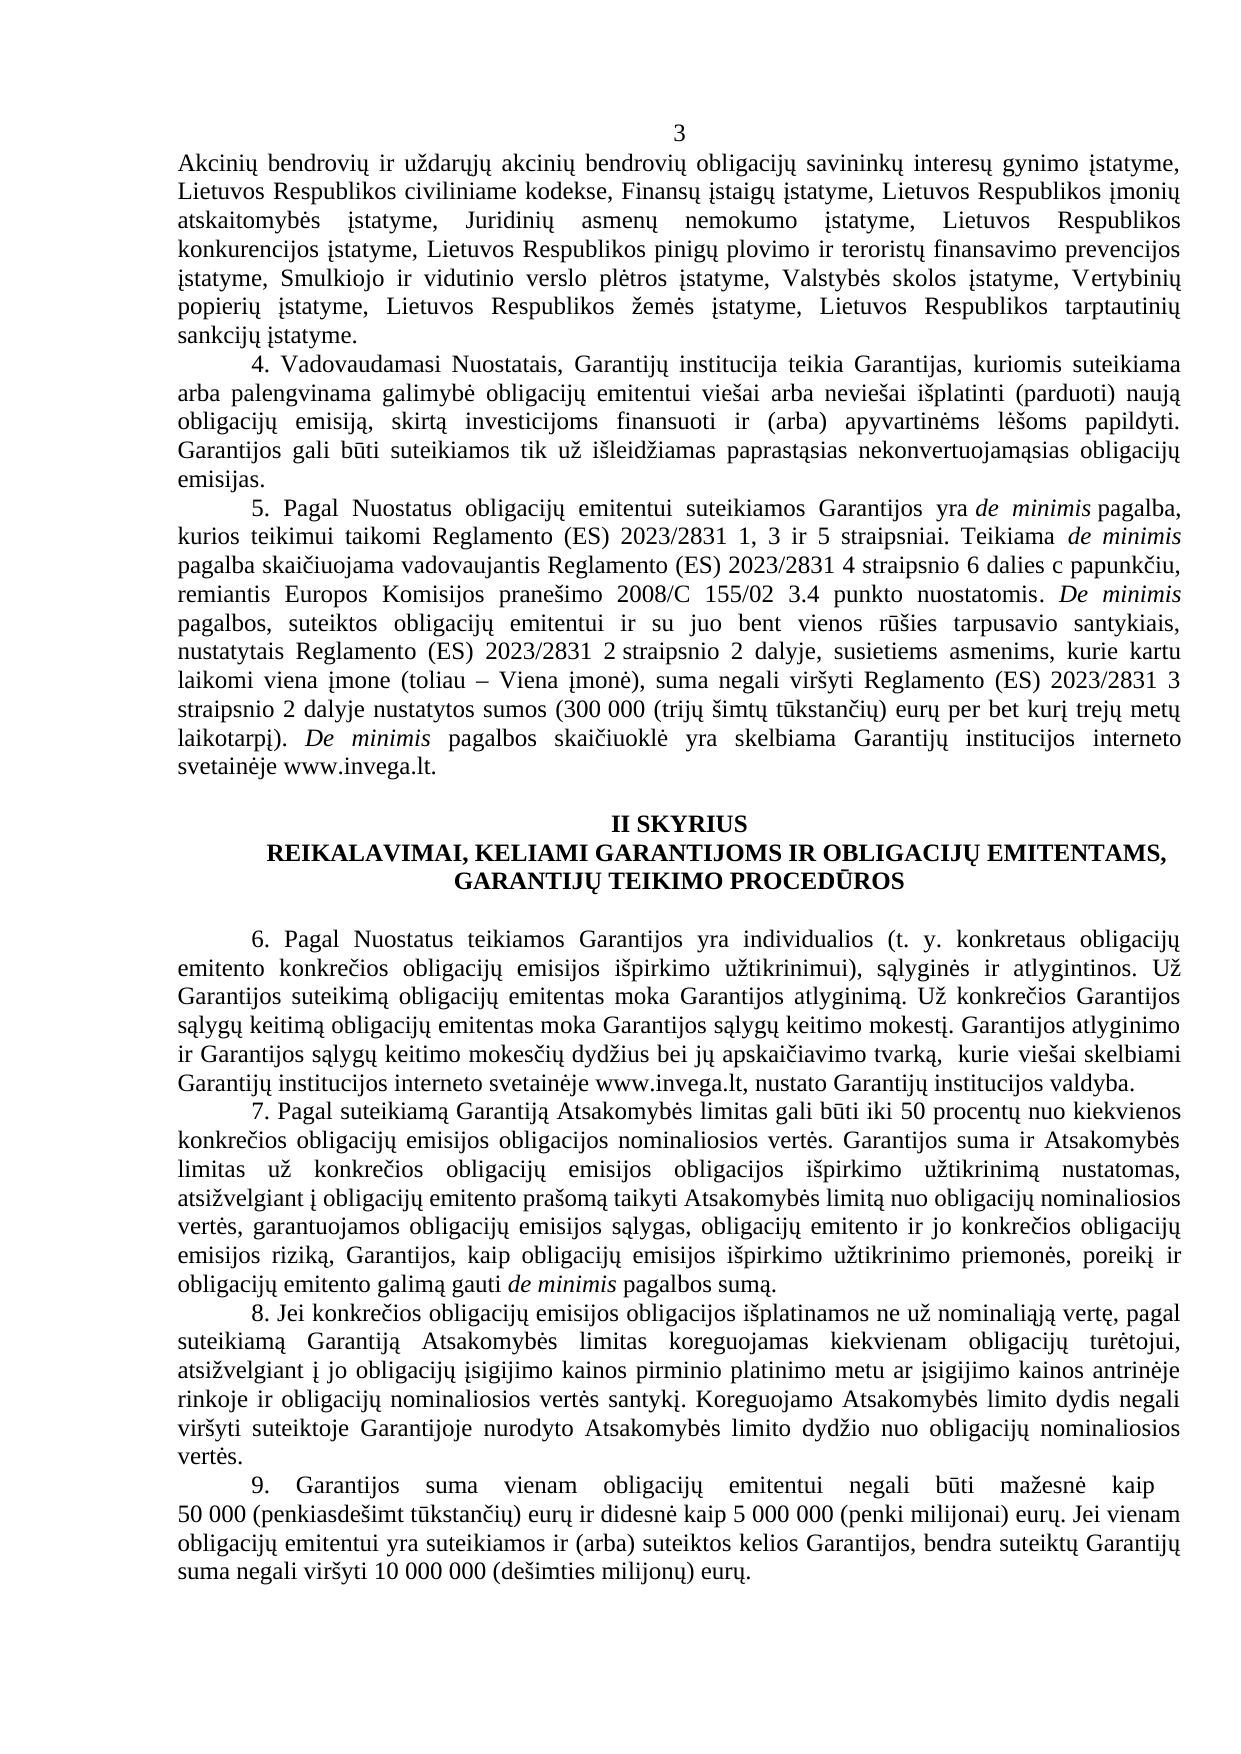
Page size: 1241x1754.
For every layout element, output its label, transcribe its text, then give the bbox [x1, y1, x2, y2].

text 6. Pagal Nuostatus teikiamos Garantijos yra individualios (t. y. konkretaus obligacijų emitento konkrečios obligacijų emisijos išpirkimo užtikrinimui), sąlyginės ir atlygintinos. Už Garantijos suteikimą obligacijų emitentas moka Garantijos atlyginimą. Už konkrečios Garantijos sąlygų keitimą obligacijų emitentas moka Garantijos sąlygų keitimo mokestį. Garantijos atlyginimo ir Garantijos sąlygų keitimo mokesčių dydžius bei jų apskaičiavimo tvarką, kurie viešai skelbiami Garantijų institucijos interneto svetainėje www.invega.lt, nustato Garantijų institucijos valdyba. [177, 924, 1181, 1096]
text Akcinių bendrovių ir uždarųjų akcinių bendrovių obligacijų savininkų interesų gynimo įstatyme, Lietuvos Respublikos civiliniame kodekse, Finansų įstaigų įstatyme, Lietuvos Respublikos įmonių atskaitomybės įstatyme, Juridinių asmenų nemokumo įstatyme, Lietuvos Respublikos konkurencijos įstatyme, Lietuvos Respublikos pinigų plovimo ir teroristų finansavimo prevencijos įstatyme, Smulkiojo ir vidutinio verslo plėtros įstatyme, Valstybės skolos įstatyme, Vertybinių popierių įstatyme, Lietuvos Respublikos žemės įstatyme, Lietuvos Respublikos tarptautinių sankcijų įstatyme. [177, 148, 1181, 349]
text II SKYRIUS [177, 809, 1181, 838]
text REIKALAVIMAI, KELIAMI GARANTIJOMS IR OBLIGACIJŲ EMITENTAMS, GARANTIJŲ TEIKIMO PROCEDŪROS [177, 838, 1181, 895]
text 5. Pagal Nuostatus obligacijų emitentui suteikiamos Garantijos yra de minimis pagalba, kurios teikimui taikomi Reglamento (ES) 2023/2831 1, 3 ir 5 straipsniai. Teikiama de minimis pagalba skaičiuojama vadovaujantis Reglamento (ES) 2023/2831 4 straipsnio 6 dalies c papunkčiu, remiantis Europos Komisijos pranešimo 2008/C 155/02 3.4 punkto nuostatomis. De minimis pagalbos, suteiktos obligacijų emitentui ir su juo bent vienos rūšies tarpusavio santykiais, nustatytais Reglamento (ES) 2023/2831 2 straipsnio 2 dalyje, susietiems asmenims, kurie kartu laikomi viena įmone (toliau – Viena įmonė), suma negali viršyti Reglamento (ES) 2023/2831 3 straipsnio 2 dalyje nustatytos sumos (300 000 (trijų šimtų tūkstančių) eurų per bet kurį trejų metų laikotarpį). De minimis pagalbos skaičiuoklė yra skelbiama Garantijų institucijos interneto svetainėje www.invega.lt. [177, 493, 1181, 780]
text 9. Garantijos suma vienam obligacijų emitentui negali būti mažesnė kaip 50 000 (penkiasdešimt tūkstančių) eurų ir didesnė kaip 5 000 000 (penki milijonai) eurų. Jei vienam obligacijų emitentui yra suteikiamos ir (arba) suteiktos kelios Garantijos, bendra suteiktų Garantijų suma negali viršyti 10 000 000 (dešimties milijonų) eurų. [177, 1470, 1181, 1585]
text 4. Vadovaudamasi Nuostatais, Garantijų institucija teikia Garantijas, kuriomis suteikiama arba palengvinama galimybė obligacijų emitentui viešai arba neviešai išplatinti (parduoti) naują obligacijų emisiją, skirtą investicijoms finansuoti ir (arba) apyvartinėms lėšoms papildyti. Garantijos gali būti suteikiamos tik už išleidžiamas paprastąsias nekonvertuojamąsias obligacijų emisijas. [177, 349, 1181, 493]
text 8. Jei konkrečios obligacijų emisijos obligacijos išplatinamos ne už nominaliąją vertę, pagal suteikiamą Garantiją Atsakomybės limitas koreguojamas kiekvienam obligacijų turėtojui, atsižvelgiant į jo obligacijų įsigijimo kainos pirminio platinimo metu ar įsigijimo kainos antrinėje rinkoje ir obligacijų nominaliosios vertės santykį. Koreguojamo Atsakomybės limito dydis negali viršyti suteiktoje Garantijoje nurodyto Atsakomybės limito dydžio nuo obligacijų nominaliosios vertės. [177, 1298, 1181, 1470]
text 7. Pagal suteikiamą Garantiją Atsakomybės limitas gali būti iki 50 procentų nuo kiekvienos konkrečios obligacijų emisijos obligacijos nominaliosios vertės. Garantijos suma ir Atsakomybės limitas už konkrečios obligacijų emisijos obligacijos išpirkimo užtikrinimą nustatomas, atsižvelgiant į obligacijų emitento prašomą taikyti Atsakomybės limitą nuo obligacijų nominaliosios vertės, garantuojamos obligacijų emisijos sąlygas, obligacijų emitento ir jo konkrečios obligacijų emisijos riziką, Garantijos, kaip obligacijų emisijos išpirkimo užtikrinimo priemonės, poreikį ir obligacijų emitento galimą gauti de minimis pagalbos sumą. [177, 1096, 1181, 1298]
